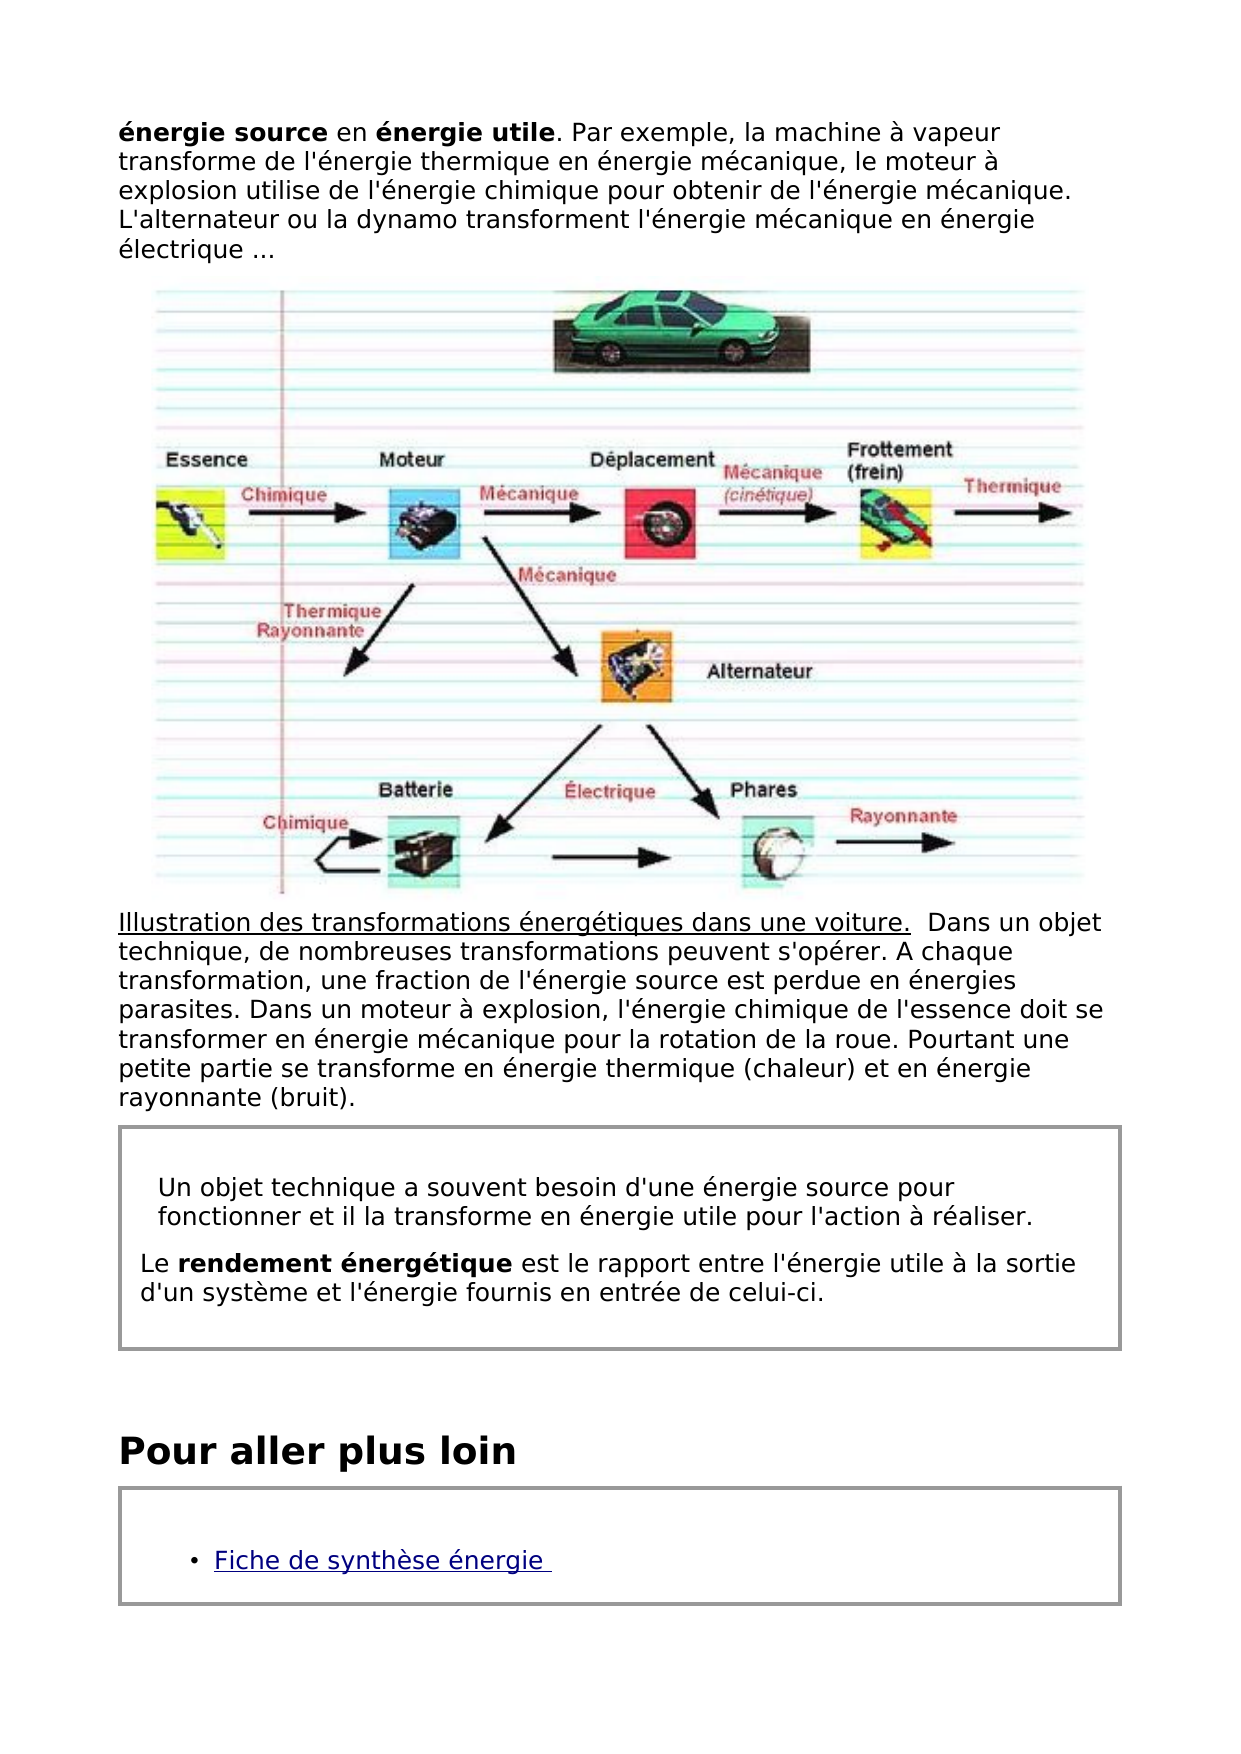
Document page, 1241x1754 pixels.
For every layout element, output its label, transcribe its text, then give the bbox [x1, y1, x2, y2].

picture [151, 276, 1089, 909]
subtitle Pour aller plus loin [118, 1429, 1122, 1473]
text énergie source en énergie utile. Par exemple, la machine à vapeur transforme de l'énergie thermique en énergie mécanique, le moteur à explosion utilise de l'énergie chimique pour obtenir de l'énergie mécanique. L'alternateur ou la dynamo transforment l'énergie mécanique en énergie électrique ... [118, 118, 1122, 264]
text Illustration des transformations énergétiques dans une voiture. Dans un objet technique, de nombreuses transformations peuvent s'opérer. A chaque transformation, une fraction de l'énergie source est perdue en énergies parasites. Dans un moteur à explosion, l'énergie chimique de l'essence doit se transformer en énergie mécanique pour la rotation de la roue. Pourtant une petite partie se transforme en énergie thermique (chaleur) et en énergie rayonnante (bruit). [118, 276, 1122, 1112]
table_header Fiche de synthèse énergie [122, 1499, 1109, 1593]
table_header Un objet technique a souvent besoin d'une énergie source pour fonctionner et il la transforme en énergie utile pour l'action à réaliser. Le rendement énergétique est le rapport entre l'énergie utile à la sortie d'un système et l'énergie fournis en entrée de celui-ci. [122, 1138, 1109, 1338]
